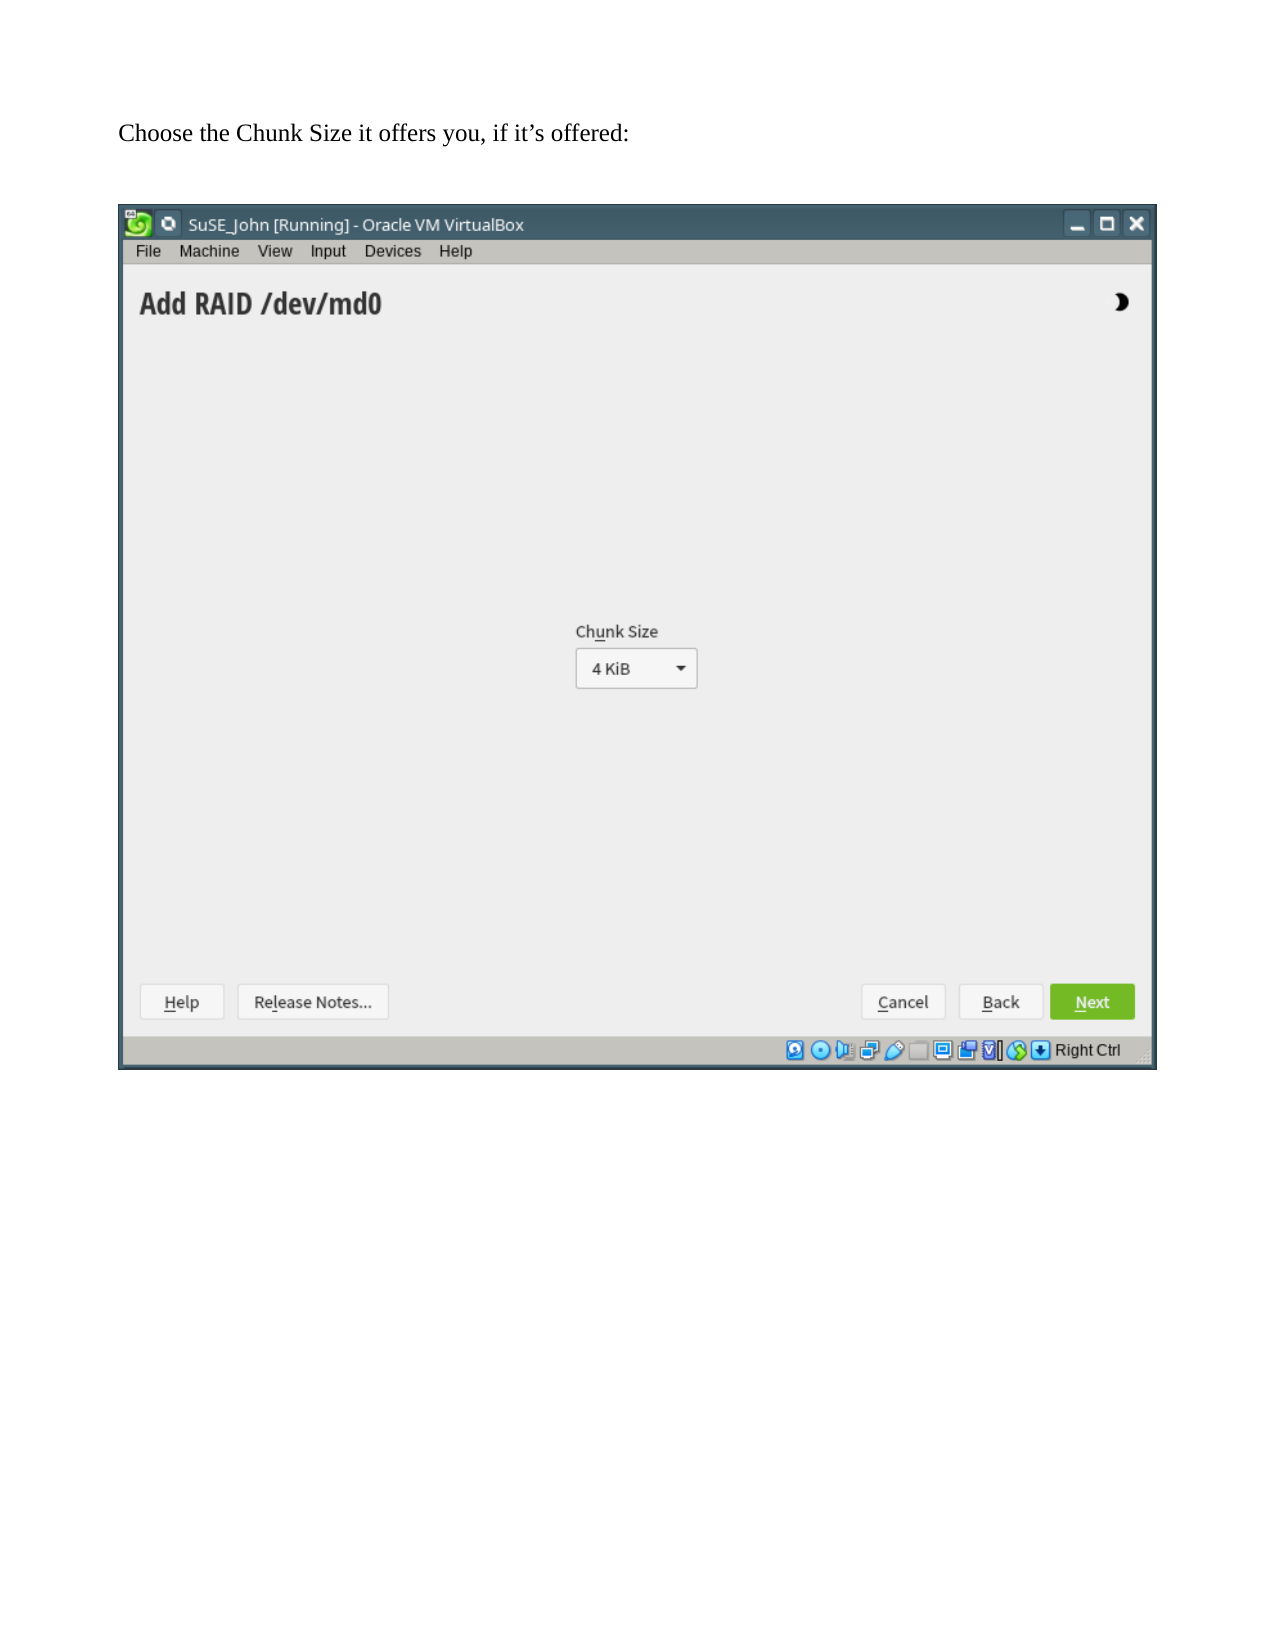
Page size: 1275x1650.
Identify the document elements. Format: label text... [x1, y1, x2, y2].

picture [118, 204, 1157, 1070]
text Choose the Chunk Size it offers you, if it’s offered: [118, 118, 1157, 147]
